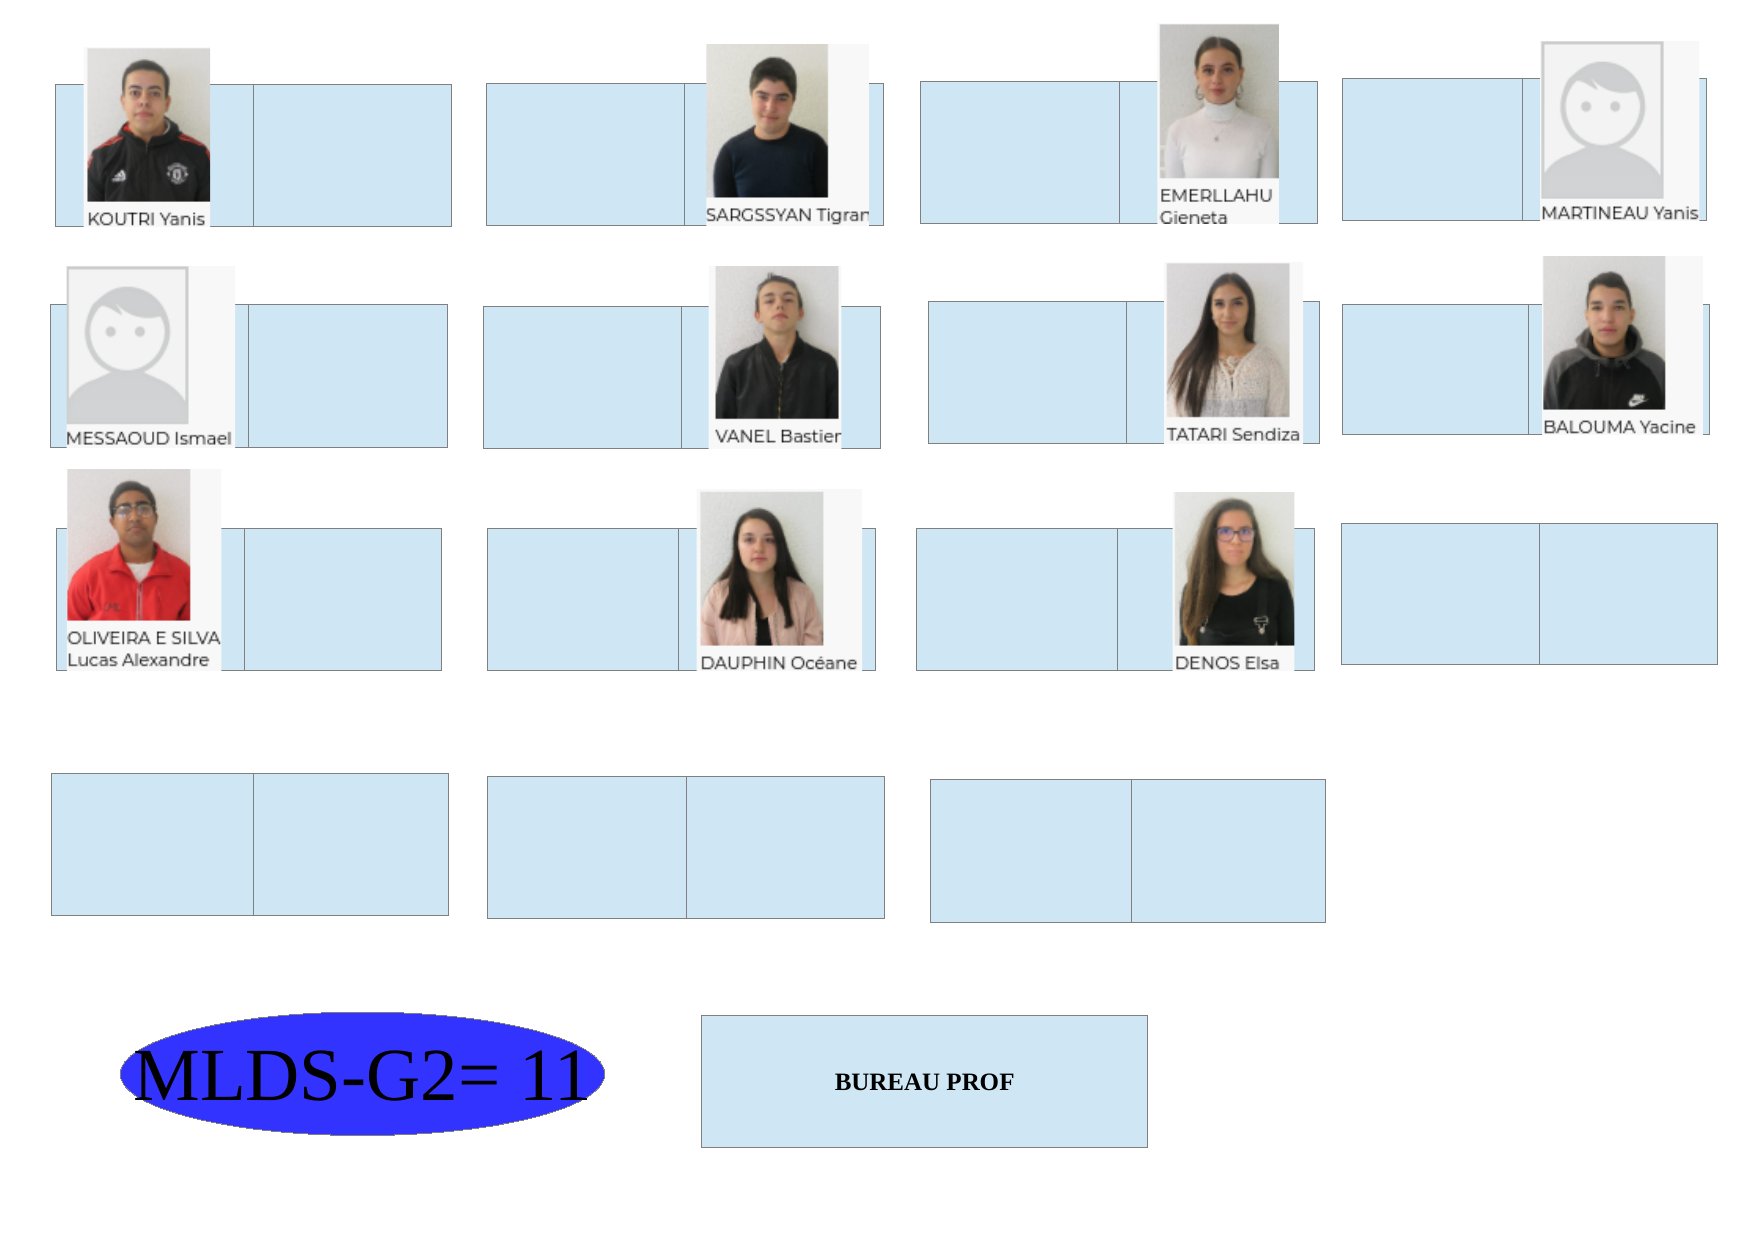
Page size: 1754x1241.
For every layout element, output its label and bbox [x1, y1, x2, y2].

picture [696, 489, 863, 671]
picture [1540, 41, 1700, 221]
picture [1542, 256, 1703, 435]
picture [83, 47, 211, 227]
picture [66, 469, 222, 671]
picture [1157, 23, 1279, 224]
picture [1172, 492, 1295, 671]
picture [706, 44, 869, 226]
picture [66, 266, 236, 448]
picture [708, 266, 842, 449]
picture [1164, 262, 1304, 444]
